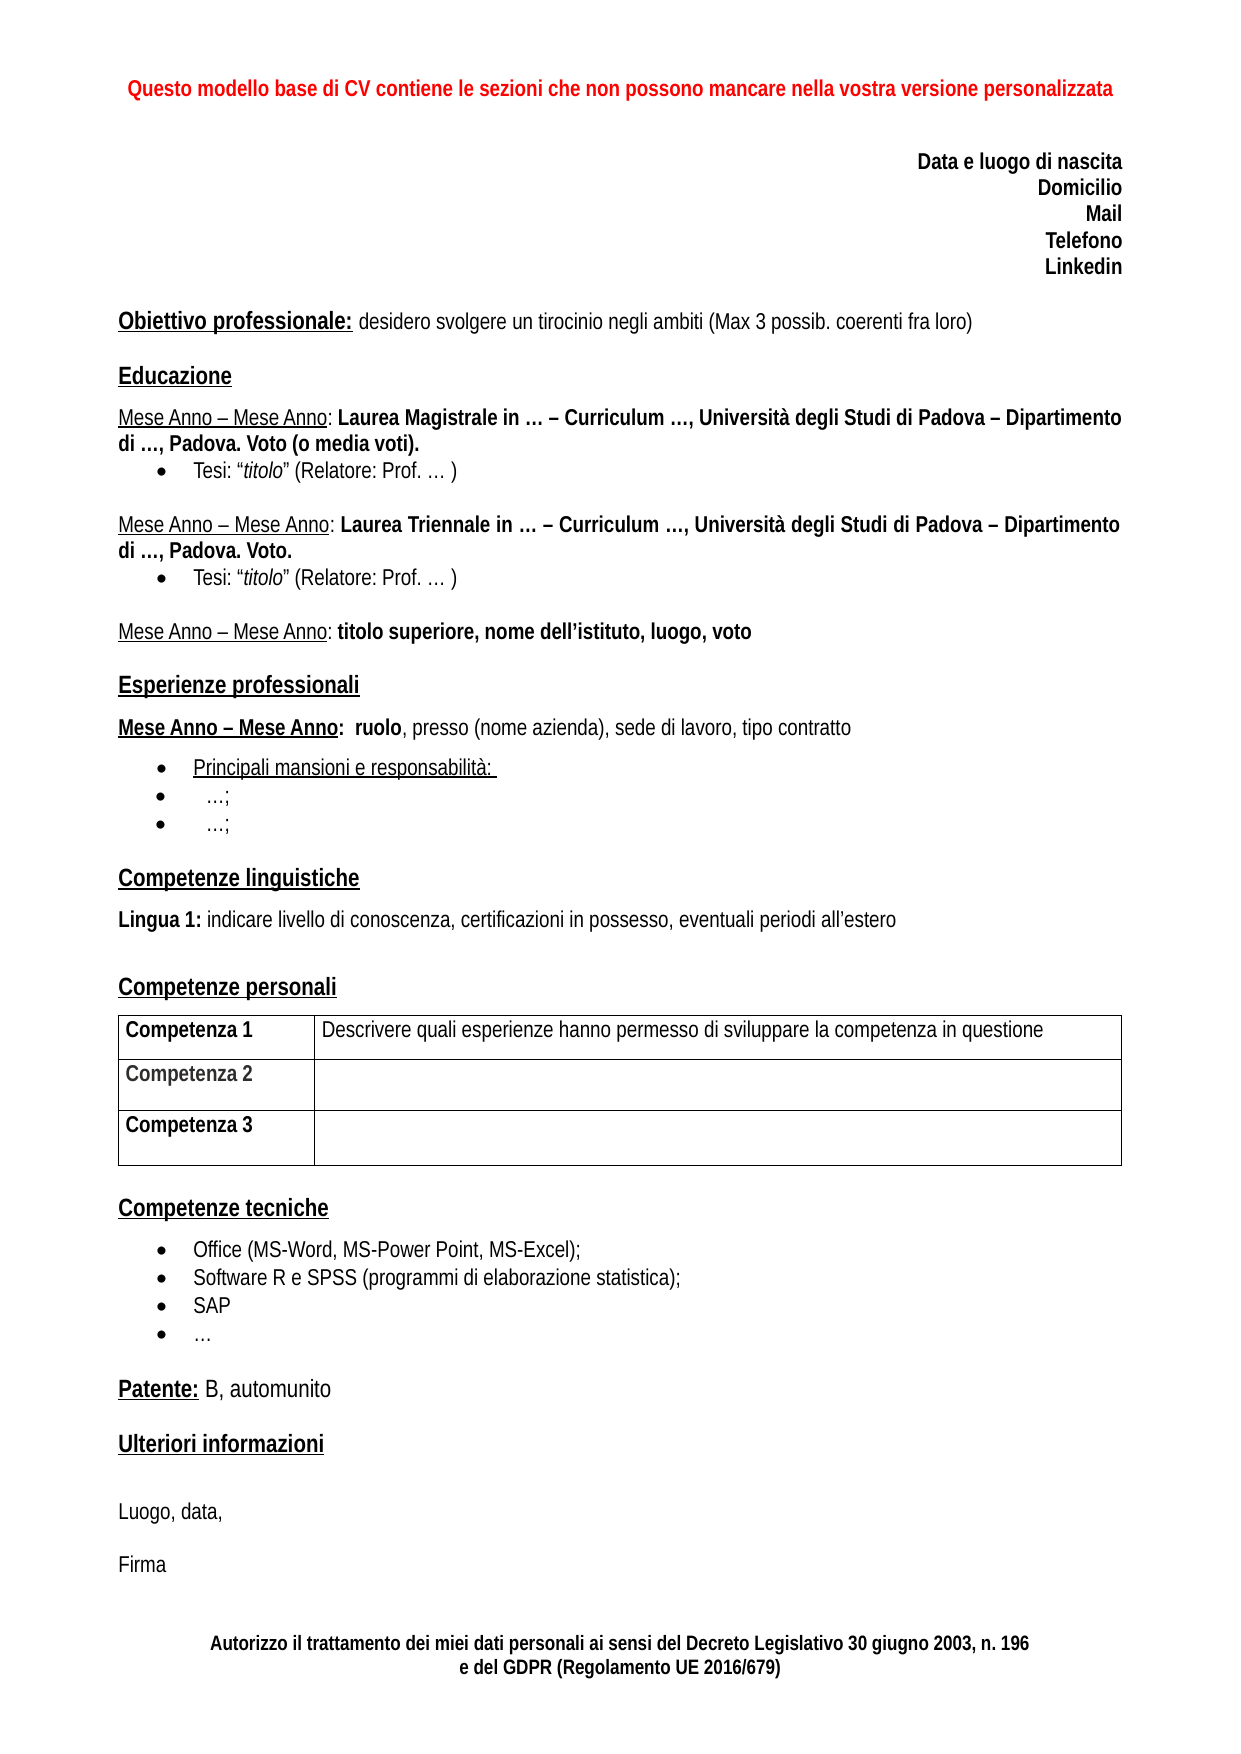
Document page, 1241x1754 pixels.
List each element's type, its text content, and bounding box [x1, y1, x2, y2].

list Office (MS-Word, MS-Power Point, MS-Excel); [156, 1236, 1122, 1263]
list Software R e SPSS (programmi di elaborazione statistica); [156, 1263, 1122, 1292]
list Tesi: “titolo” (Relatore: Prof. … ) [156, 563, 1122, 591]
text Mese Anno – Mese Anno: titolo superiore, nome dell’istituto, luogo, voto [118, 618, 1122, 644]
text Mese Anno – Mese Anno: Laurea Magistrale in … – Curriculum …, Università degli Studi di Padova – Dipartimento di …, Padova. Voto (o media voti). [118, 404, 1122, 456]
text Firma [118, 1551, 1122, 1577]
text Educazione [118, 361, 1122, 389]
text Lingua 1: indicare livello di conoscenza, certificazioni in possesso, eventuali periodi all’estero [118, 906, 1122, 933]
table_cell Competenza 2 [119, 1060, 314, 1110]
text Telefono [118, 227, 1122, 253]
text Luogo, data, [118, 1498, 1122, 1524]
text Linkedin [118, 253, 1122, 279]
table_header Descrivere quali esperienze hanno permesso di sviluppare la competenza in questione [315, 1016, 1121, 1059]
text Competenze linguistiche [118, 863, 1122, 892]
text Competenze personali [118, 972, 1122, 1001]
text Obiettivo professionale: desidero svolgere un tirocinio negli ambiti (Max 3 possib. coerenti fra loro) [118, 306, 1122, 334]
text Domicilio [118, 174, 1122, 200]
text Mese Anno – Mese Anno: ruolo, presso (nome azienda), sede di lavoro, tipo contratto [118, 713, 1122, 740]
text Data e luogo di nascita [118, 148, 1122, 174]
list …; [132, 781, 1122, 809]
text Esperienze professionali [118, 671, 1122, 699]
table_cell [315, 1060, 1121, 1110]
table_cell [315, 1111, 1121, 1165]
text Ulteriori informazioni [118, 1429, 1122, 1458]
list …; [132, 809, 1122, 837]
text Mail [118, 200, 1122, 227]
table_header Competenza 1 [119, 1016, 314, 1059]
table_cell Competenza 3 [119, 1111, 314, 1165]
text Mese Anno – Mese Anno: Laurea Triennale in … – Curriculum …, Università degli Studi di Padova – Dipartimento di …, Padova. Voto. [118, 511, 1122, 563]
list … [156, 1319, 1122, 1348]
list Principali mansioni e responsabilità: [156, 753, 1122, 781]
list Tesi: “titolo” (Relatore: Prof. … ) [156, 456, 1122, 484]
list SAP [156, 1292, 1122, 1319]
text Patente: B, automunito [118, 1374, 1122, 1403]
text Competenze tecniche [118, 1193, 1122, 1221]
